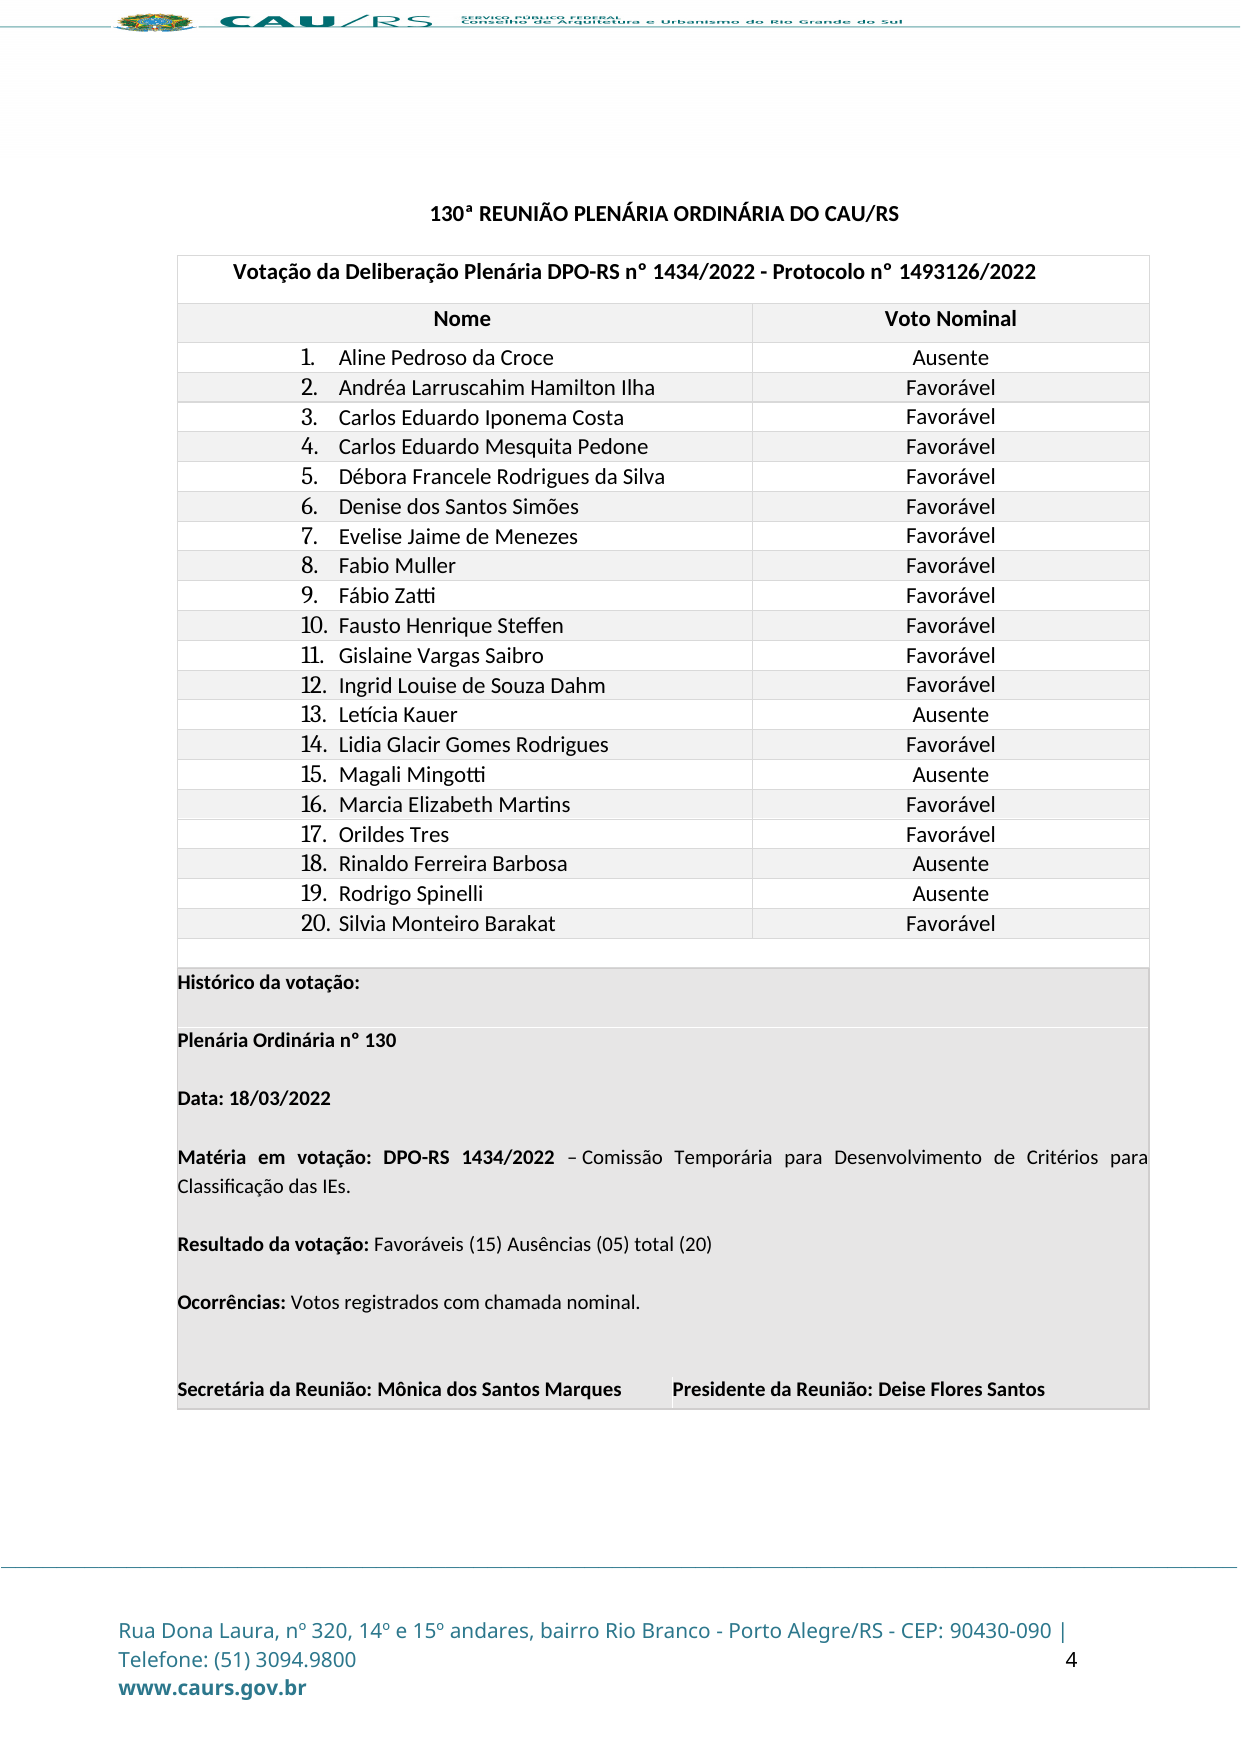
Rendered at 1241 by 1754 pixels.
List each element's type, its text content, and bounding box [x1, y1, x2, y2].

table_cell Favorável [753, 581, 1149, 610]
table_cell Favorável [753, 671, 1149, 699]
table_cell Fábio Zatti [178, 581, 752, 610]
table_cell Carlos Eduardo Iponema Costa [178, 403, 752, 431]
table_cell Evelise Jaime de Menezes [178, 522, 752, 550]
table_cell Carlos Eduardo Mesquita Pedone [178, 432, 752, 461]
table_cell Favorável [753, 522, 1149, 550]
table_cell [178, 939, 1149, 967]
table_cell Ausente [753, 760, 1149, 789]
table_cell Denise dos Santos Simões [178, 492, 752, 521]
table_header Histórico da votação: [178, 969, 1148, 1027]
table_cell Ausente [753, 700, 1149, 729]
text 130ª REUNIÃO PLENÁRIA ORDINÁRIA DO CAU/RS [177, 199, 1152, 227]
table_cell Favorável [753, 462, 1149, 491]
table_cell Ausente [753, 849, 1149, 878]
table_cell Favorável [753, 403, 1149, 431]
table_cell Secretária da Reunião: Mônica dos Santos Marques [178, 1377, 672, 1408]
table_cell Magali Mingotti [178, 760, 752, 789]
table_cell Favorável [753, 432, 1149, 461]
table_cell Aline Pedroso da Croce [178, 343, 752, 372]
table_cell Andréa Larruscahim Hamilton Ilha [178, 373, 752, 401]
table_cell Favorável [753, 820, 1149, 848]
table_cell Voto Nominal [753, 304, 1149, 342]
table_cell Favorável [753, 373, 1149, 401]
table_cell Ocorrências: Votos registrados com chamada nominal. [178, 1289, 1148, 1377]
table_cell Favorável [753, 730, 1149, 759]
table_cell Rodrigo Spinelli [178, 879, 752, 908]
table_cell Fabio Muller [178, 551, 752, 580]
table_cell Rinaldo Ferreira Barbosa [178, 849, 752, 878]
table_cell Ausente [753, 343, 1149, 372]
table_header Votação da Deliberação Plenária DPO-RS nº 1434/2022 - Protocolo nº 1493126/2022 [178, 256, 1149, 303]
table_cell Nome [178, 304, 752, 342]
table_cell Favorável [753, 611, 1149, 640]
table_cell Lidia Glacir Gomes Rodrigues [178, 730, 752, 759]
table_cell Débora Francele Rodrigues da Silva [178, 462, 752, 491]
table_cell Favorável [753, 641, 1149, 669]
table_cell Orildes Tres [178, 820, 752, 848]
table_cell Ingrid Louise de Souza Dahm [178, 671, 752, 699]
table_cell Data: 18/03/2022 Matéria em votação: DPO-RS 1434/2022 – Comissão Temporária para Desenvolvimento de Critérios para Classificação das IEs. [178, 1086, 1148, 1231]
table_cell Favorável [753, 551, 1149, 580]
table_cell Gislaine Vargas Saibro [178, 641, 752, 669]
table_cell Favorável [753, 909, 1149, 938]
table_cell Presidente da Reunião: Deise Flores Santos [673, 1377, 1148, 1408]
table_cell Favorável [753, 492, 1149, 521]
table_cell Fausto Henrique Steffen [178, 611, 752, 640]
table_cell Ausente [753, 879, 1149, 908]
table_cell Resultado da votação: Favoráveis (15) Ausências (05) total (20) [178, 1231, 1148, 1289]
table_cell Favorável [753, 790, 1149, 818]
table_cell Silvia Monteiro Barakat [178, 909, 752, 938]
table_cell Letícia Kauer [178, 700, 752, 729]
table_cell Plenária Ordinária nº 130 [178, 1028, 1148, 1086]
table_cell Marcia Elizabeth Martins [178, 790, 752, 818]
